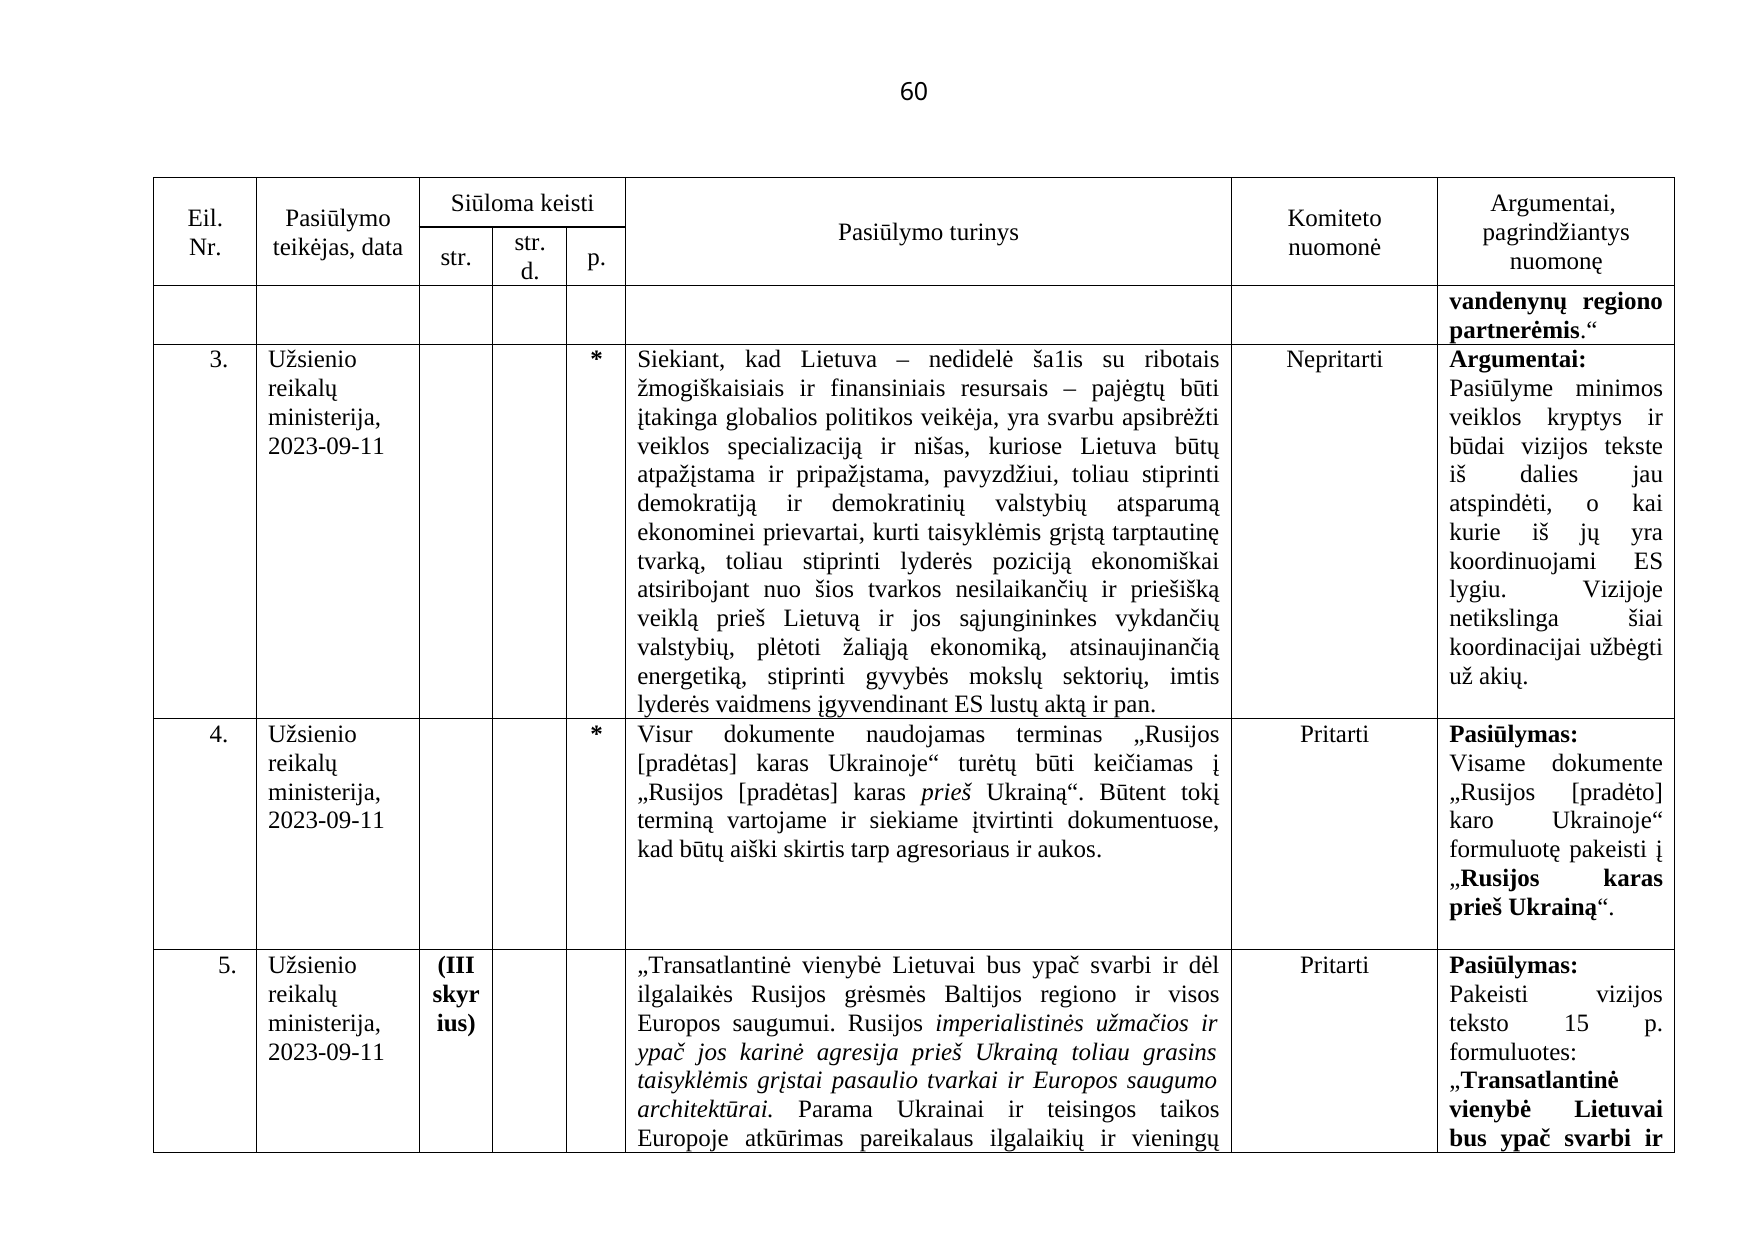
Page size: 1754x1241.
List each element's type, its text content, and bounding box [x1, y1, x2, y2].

table_cell Pritarti [1232, 719, 1437, 949]
table_cell Užsienio reikalų ministerija, 2023-09-11 [257, 719, 419, 949]
table_cell str. d. [493, 228, 566, 285]
table_cell str. [420, 228, 492, 285]
table_cell Visur dokumente naudojamas terminas „Rusijos [pradėtas] karas Ukrainoje“ turėtų būti keičiamas į „Rusijos [pradėtas] karas prieš Ukrainą“. Būtent tokį terminą vartojame ir siekiame įtvirtinti dokumentuose, kad būtų aiški skirtis tarp agresoriaus ir aukos. [626, 719, 1231, 949]
table_cell * [567, 719, 625, 949]
table_cell Užsienio reikalų ministerija, 2023-09-11 [257, 345, 419, 718]
table_cell Argumentai: Pasiūlyme minimos veiklos kryptys ir būdai vizijos tekste iš dalies jau atspindėti, o kai kurie iš jų yra koordinuojami ES lygiu. Vizijoje netikslinga šiai koordinacijai užbėgti už akių. [1438, 345, 1674, 718]
table_cell Siekiant, kad Lietuva – nedidelė ša1is su ribotais žmogiškaisiais ir finansiniais resursais – pajėgtų būti įtakinga globalios politikos veikėja, yra svarbu apsibrėžti veiklos specializaciją ir nišas, kuriose Lietuva būtų atpažįstama ir pripažįstama, pavyzdžiui, toliau stiprinti demokratiją ir demokratinių valstybių atsparumą ekonominei prievartai, kurti taisyklėmis grįstą tarptautinę tvarką, toliau stiprinti lyderės poziciją ekonomiškai atsiribojant nuo šios tvarkos nesilaikančių ir priešišką veiklą prieš Lietuvą ir jos sąjungininkes vykdančių valstybių, plėtoti žaliąją ekonomiką, atsinaujinančią energetiką, stiprinti gyvybės mokslų sektorių, imtis lyderės vaidmens įgyvendinant ES lustų aktą ir pan. [626, 345, 1231, 718]
table_header Eil. Nr. [154, 178, 256, 285]
table_cell Užsienio reikalų ministerija, 2023-09-11 [257, 950, 419, 1152]
table_header Pasiūlymo turinys [626, 178, 1231, 285]
table_cell [420, 719, 492, 949]
table_cell [420, 286, 492, 343]
table_cell Nepritarti [1232, 345, 1437, 718]
table_cell [257, 286, 419, 343]
table_cell [493, 286, 566, 343]
table_cell [154, 286, 256, 343]
table_cell [626, 286, 1231, 343]
table_cell Pritarti [1232, 950, 1437, 1152]
table_cell [493, 345, 566, 718]
table_cell [154, 719, 256, 949]
table_cell [493, 950, 566, 1152]
table_cell [420, 345, 492, 718]
table_cell „Transatlantinė vienybė Lietuvai bus ypač svarbi ir dėl ilgalaikės Rusijos grėsmės Baltijos regiono ir visos Europos saugumui. Rusijos imperialistinės užmačios ir ypač jos karinė agresija prieš Ukrainą toliau grasins taisyklėmis grįstai pasaulio tvarkai ir Europos saugumo architektūrai. Parama Ukrainai ir teisingos taikos Europoje atkūrimas pareikalaus ilgalaikių ir vieningų [626, 950, 1231, 1152]
table_cell [1232, 286, 1437, 343]
table_header Pasiūlymo teikėjas, data [257, 178, 419, 285]
table_cell p. [567, 228, 625, 285]
table_cell Pasiūlymas: Visame dokumente „Rusijos [pradėto] karo Ukrainoje“ formuluotę pakeisti į „Rusijos karas prieš Ukrainą“. [1438, 719, 1674, 949]
table_header Siūloma keisti [420, 178, 625, 226]
table_cell (III skyrius) [420, 950, 492, 1152]
table_cell [154, 345, 256, 718]
table_cell * [567, 345, 625, 718]
table_cell [567, 286, 625, 343]
table_cell 5. [154, 950, 256, 1152]
table_header Argumentai, pagrindžiantys nuomonę [1438, 178, 1674, 285]
table_cell [567, 950, 625, 1152]
table_cell Pasiūlymas: Pakeisti vizijos teksto 15 p. formuluotes: „Transatlantinė vienybė Lietuvai bus ypač svarbi ir [1438, 950, 1674, 1152]
table_cell [493, 719, 566, 949]
table_header Komiteto nuomonė [1232, 178, 1437, 285]
table_cell vandenynų regiono partnerėmis.“ [1438, 286, 1674, 343]
